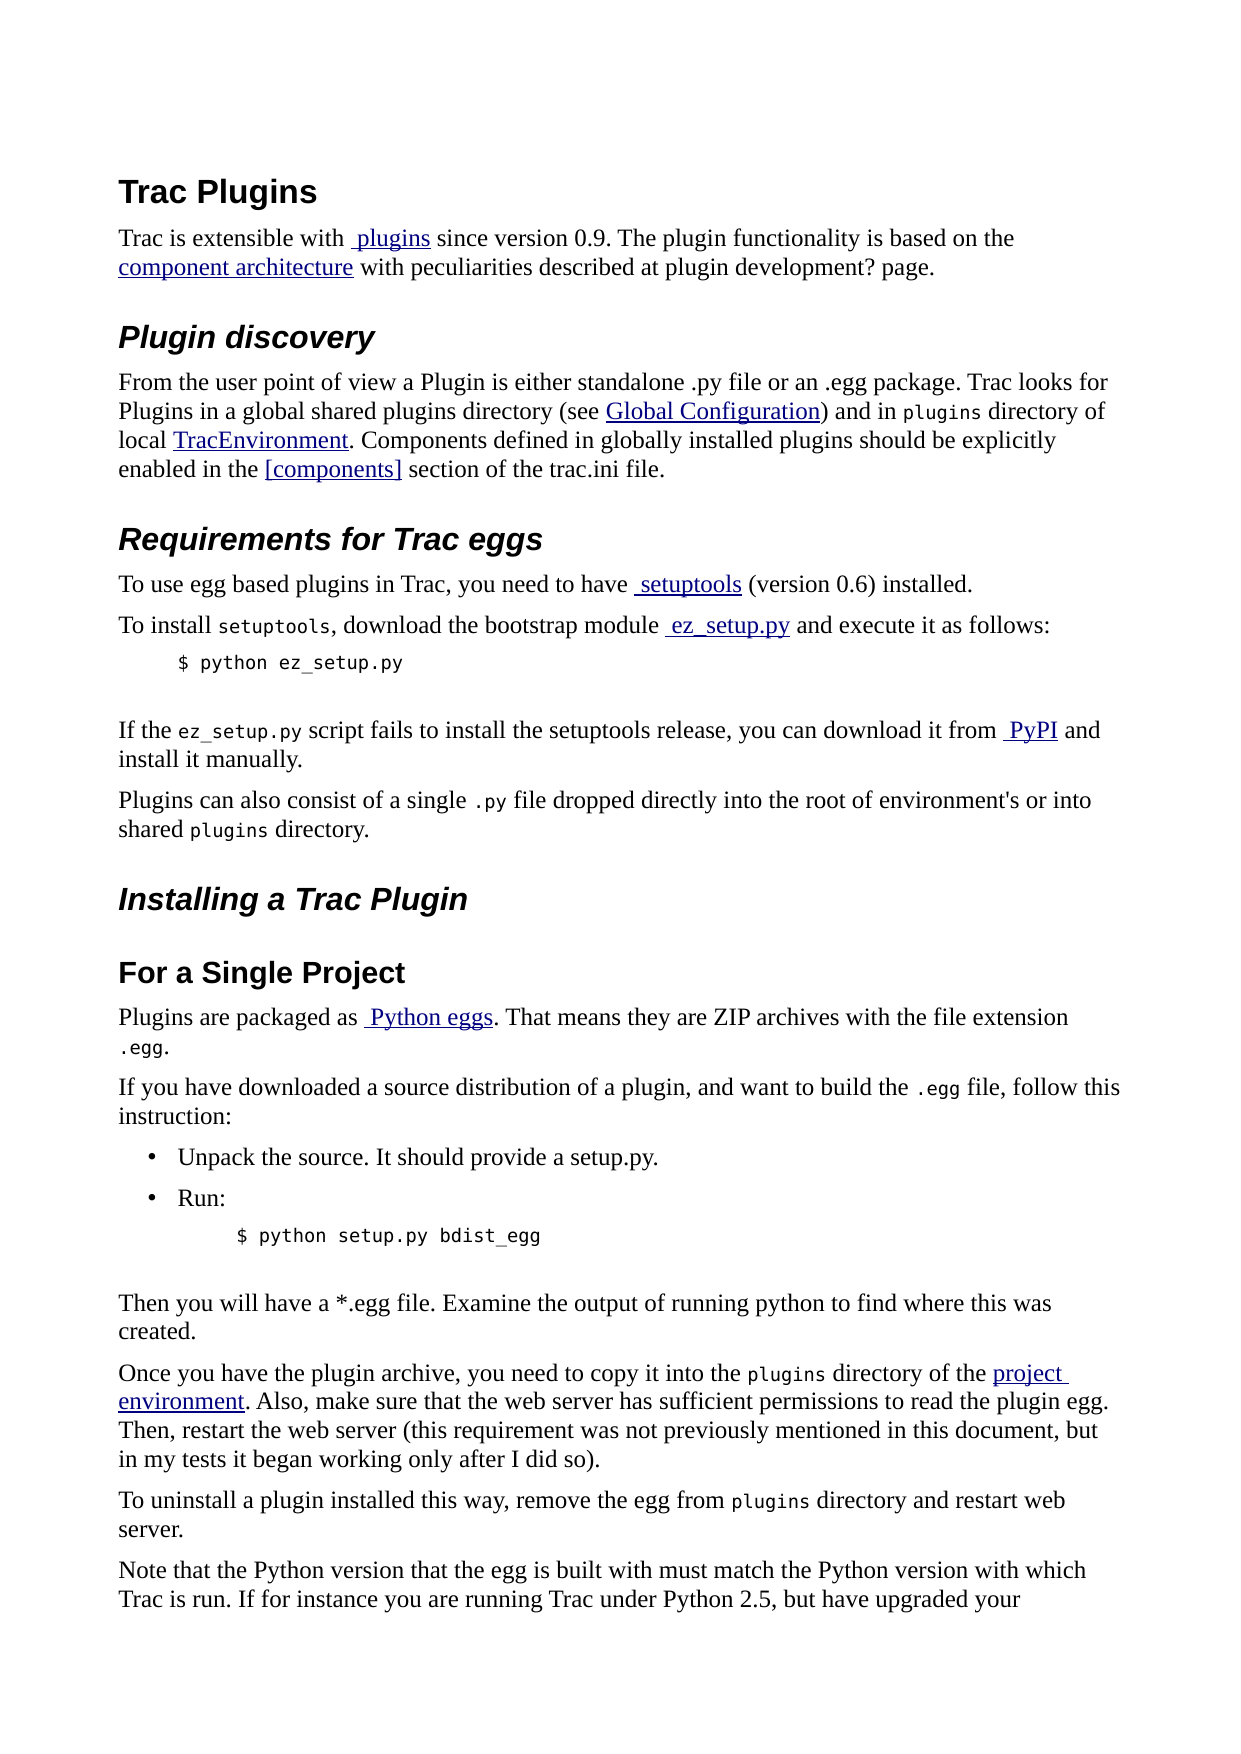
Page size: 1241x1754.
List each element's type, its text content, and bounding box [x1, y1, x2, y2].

text To uninstall a plugin installed this way, remove the egg from plugins directory and restart web server. [118, 1485, 1122, 1543]
list Run: [148, 1183, 1122, 1212]
text To install setuptools, download the bootstrap module ez_setup.py and execute it as follows: [118, 611, 1122, 639]
text Plugins can also consist of a single .py file dropped directly into the root of environment's or into shared plugins directory. [118, 785, 1122, 842]
text From the user point of view a Plugin is either standalone .py file or an .egg package. Trac looks for Plugins in a global shared plugins directory (see Global Configuration) and in plugins directory of local TracEnvironment. Components defined in globally installed plugins should be explicitly enabled in the [components] section of the trac.ini file. [118, 367, 1122, 482]
text To use egg based plugins in Trac, you need to have setuptools (version 0.6) installed. [118, 569, 1122, 598]
text $ python ez_setup.py [177, 652, 1063, 674]
subtitle Trac Plugins [118, 172, 1122, 211]
list Unpack the source. It should provide a setup.py. [148, 1142, 1122, 1171]
list $ python setup.py bdist_egg [207, 1224, 1063, 1246]
subtitle For a Single Project [118, 954, 1122, 989]
subtitle Plugin discovery [118, 318, 1122, 355]
text Trac is extensible with plugins since version 0.9. The plugin functionality is based on the component architecture with peculiarities described at plugin development? page. [118, 223, 1122, 281]
text Then you will have a *.egg file. Examine the output of running python to find where this was created. [118, 1288, 1122, 1345]
text Plugins are packaged as Python eggs. That means they are ZIP archives with the file extension .egg. [118, 1002, 1122, 1059]
text Note that the Python version that the egg is built with must match the Python version with which Trac is run. If for instance you are running Trac under Python 2.5, but have upgraded your [118, 1555, 1122, 1613]
text If you have downloaded a source distribution of a plugin, and want to build the .egg file, follow this instruction: [118, 1072, 1122, 1129]
subtitle Installing a Trac Plugin [118, 880, 1122, 917]
text Once you have the plugin archive, you need to copy it into the plugins directory of the project environment. Also, make sure that the web server has sufficient permissions to read the plugin egg. Then, restart the web server (this requirement was not previously mentioned in this document, but in my tests it began working only after I did so). [118, 1358, 1122, 1473]
subtitle Requirements for Trac eggs [118, 520, 1122, 557]
text If the ez_setup.py script fails to install the setuptools release, you can download it from PyPI and install it manually. [118, 715, 1122, 772]
